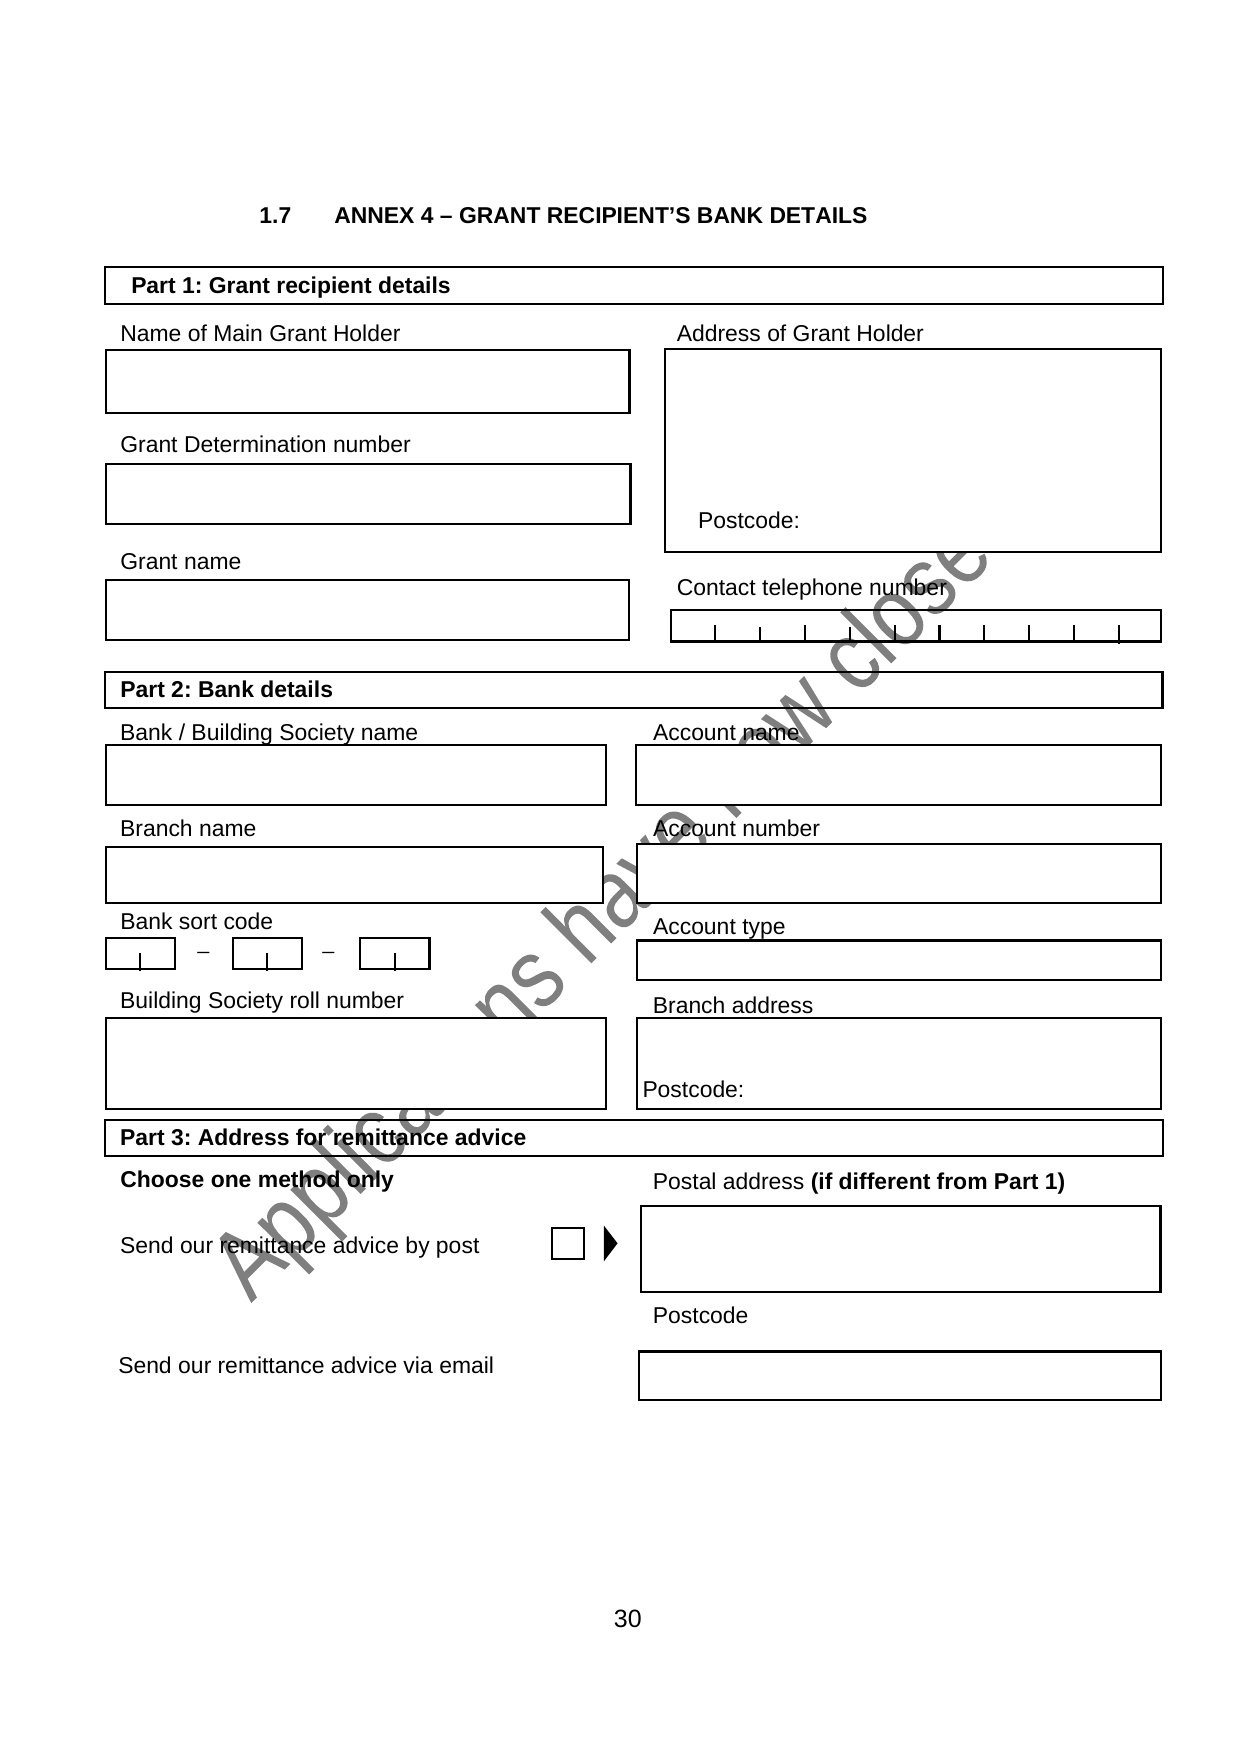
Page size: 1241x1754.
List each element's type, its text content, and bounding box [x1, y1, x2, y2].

text Send our remittance advice via email [118, 1352, 638, 1378]
subtitle ANNEX 4 – GRANT RECIPIENT’S BANK DETAILS [259, 202, 1137, 229]
